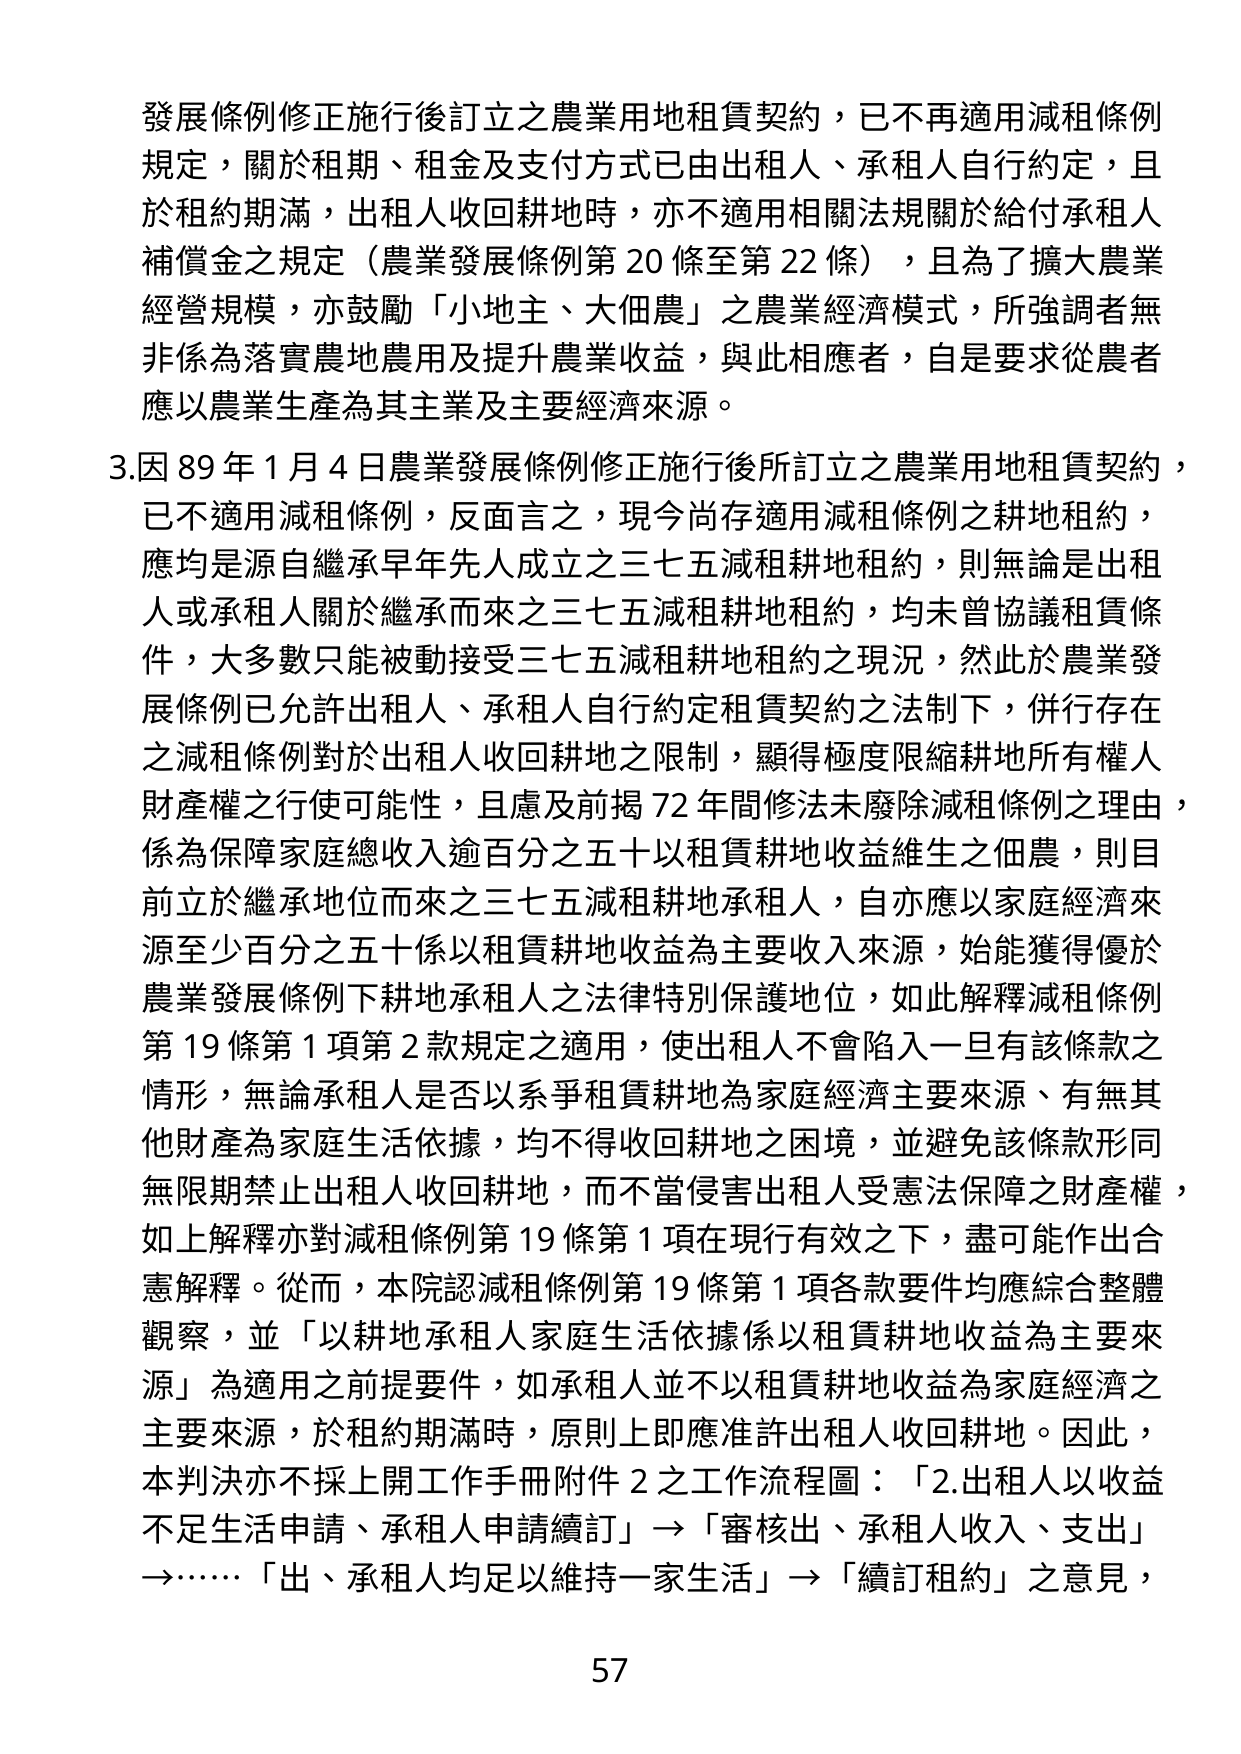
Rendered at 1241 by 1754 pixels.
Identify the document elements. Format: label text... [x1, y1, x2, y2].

text 發展條例修正施行後訂立之農業用地租賃契約，已不再適用減租條例規定，關於租期、租金及支付方式已由出租人、承租人自行約定，且於租約期滿，出租人收回耕地時，亦不適用相關法規關於給付承租人補償金之規定（農業發展條例第20條至第22條），且為了擴大農業經營規模，亦鼓勵「小地主、大佃農」之農業經濟模式，所強調者無非係為落實農地農用及提升農業收益，與此相應者，自是要求從農者應以農業生產為其主業及主要經濟來源。 [108, 91, 1165, 428]
text 3.因89年1月4日農業發展條例修正施行後所訂立之農業用地租賃契約，已不適用減租條例，反面言之，現今尚存適用減租條例之耕地租約，應均是源自繼承早年先人成立之三七五減租耕地租約，則無論是出租人或承租人關於繼承而來之三七五減租耕地租約，均未曾協議租賃條件，大多數只能被動接受三七五減租耕地租約之現況，然此於農業發展條例已允許出租人、承租人自行約定租賃契約之法制下，併行存在之減租條例對於出租人收回耕地之限制，顯得極度限縮耕地所有權人財產權之行使可能性，且慮及前揭72年間修法未廢除減租條例之理由，係為保障家庭總收入逾百分之五十以租賃耕地收益維生之佃農，則目前立於繼承地位而來之三七五減租耕地承租人，自亦應以家庭經濟來源至少百分之五十係以租賃耕地收益為主要收入來源，始能獲得優於農業發展條例下耕地承租人之法律特別保護地位，如此解釋減租條例第19條第1項第2款規定之適用，使出租人不會陷入一旦有該條款之情形，無論承租人是否以系爭租賃耕地為家庭經濟主要來源、有無其他財產為家庭生活依據，均不得收回耕地之困境，並避免該條款形同無限期禁止出租人收回耕地，而不當侵害出租人受憲法保障之財產權，如上解釋亦對減租條例第19條第1項在現行有效之下，盡可能作出合憲解釋。從而，本院認減租條例第19條第1項各款要件均應綜合整體觀察，並「以耕地承租人家庭生活依據係以租賃耕地收益為主要來源」為適用之前提要件，如承租人並不以租賃耕地收益為家庭經濟之主要來源，於租約期滿時，原則上即應准許出租人收回耕地。因此，本判決亦不採上開工作手冊附件2之工作流程圖：「2.出租人以收益不足生活申請、承租人申請續訂」→「審核出、承租人收入、支出」→……「出、承租人均足以維持一家生活」→「續訂租約」之意見，在出租人收回租賃耕地後，承租人仍足以維持一家生活之情形下，承租人並無受減租條例特別保護生存權之必要，自應限縮第19條第1項第2款對出租人收回耕地限制之適用，以利出租人得自由使用收益自己之財產，落實其同受憲法保障之財產權。 [108, 441, 1165, 1600]
